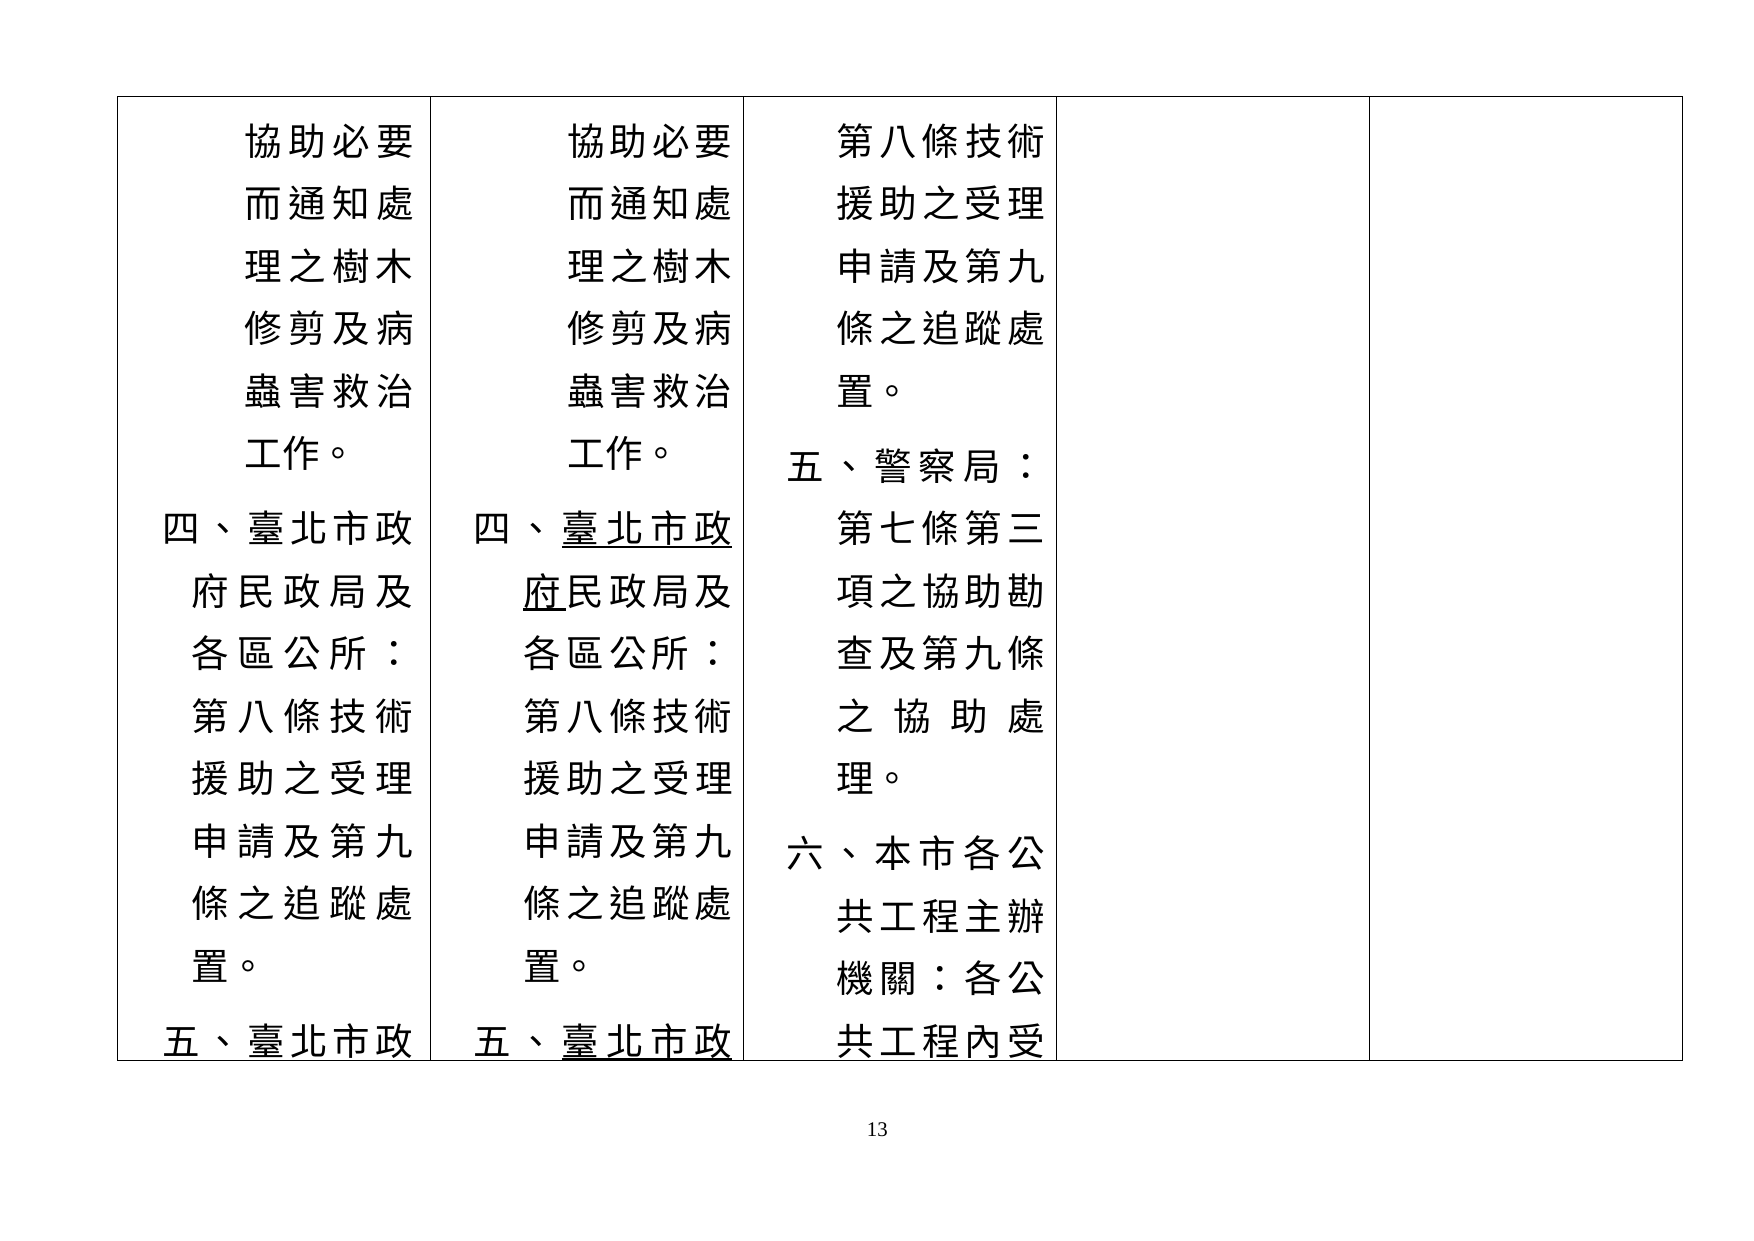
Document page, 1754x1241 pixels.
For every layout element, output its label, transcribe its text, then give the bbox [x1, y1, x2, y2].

table_cell 協助必要而通知處理之樹木修剪及病蟲害救治工作。 四、臺北市政府民政局及各區公所：第八條技術援助之受理申請及第九條之追蹤處置。 五、臺北市政 [118, 97, 430, 1059]
table_cell 第八條技術援助之受理申請及第九條之追蹤處置。 五、警察局：第七條第三項之協助勘查及第九條之協助處理。 六、本市各公共工程主辦機關：各公共工程內受 [744, 97, 1056, 1059]
table_cell [1057, 97, 1369, 1059]
table_cell 協助必要而通知處理之樹木修剪及病蟲害救治工作。 四、臺北市政府民政局及各區公所：第八條技術援助之受理申請及第九條之追蹤處置。 五、臺北市政 [431, 97, 743, 1059]
table_cell [1370, 97, 1682, 1059]
